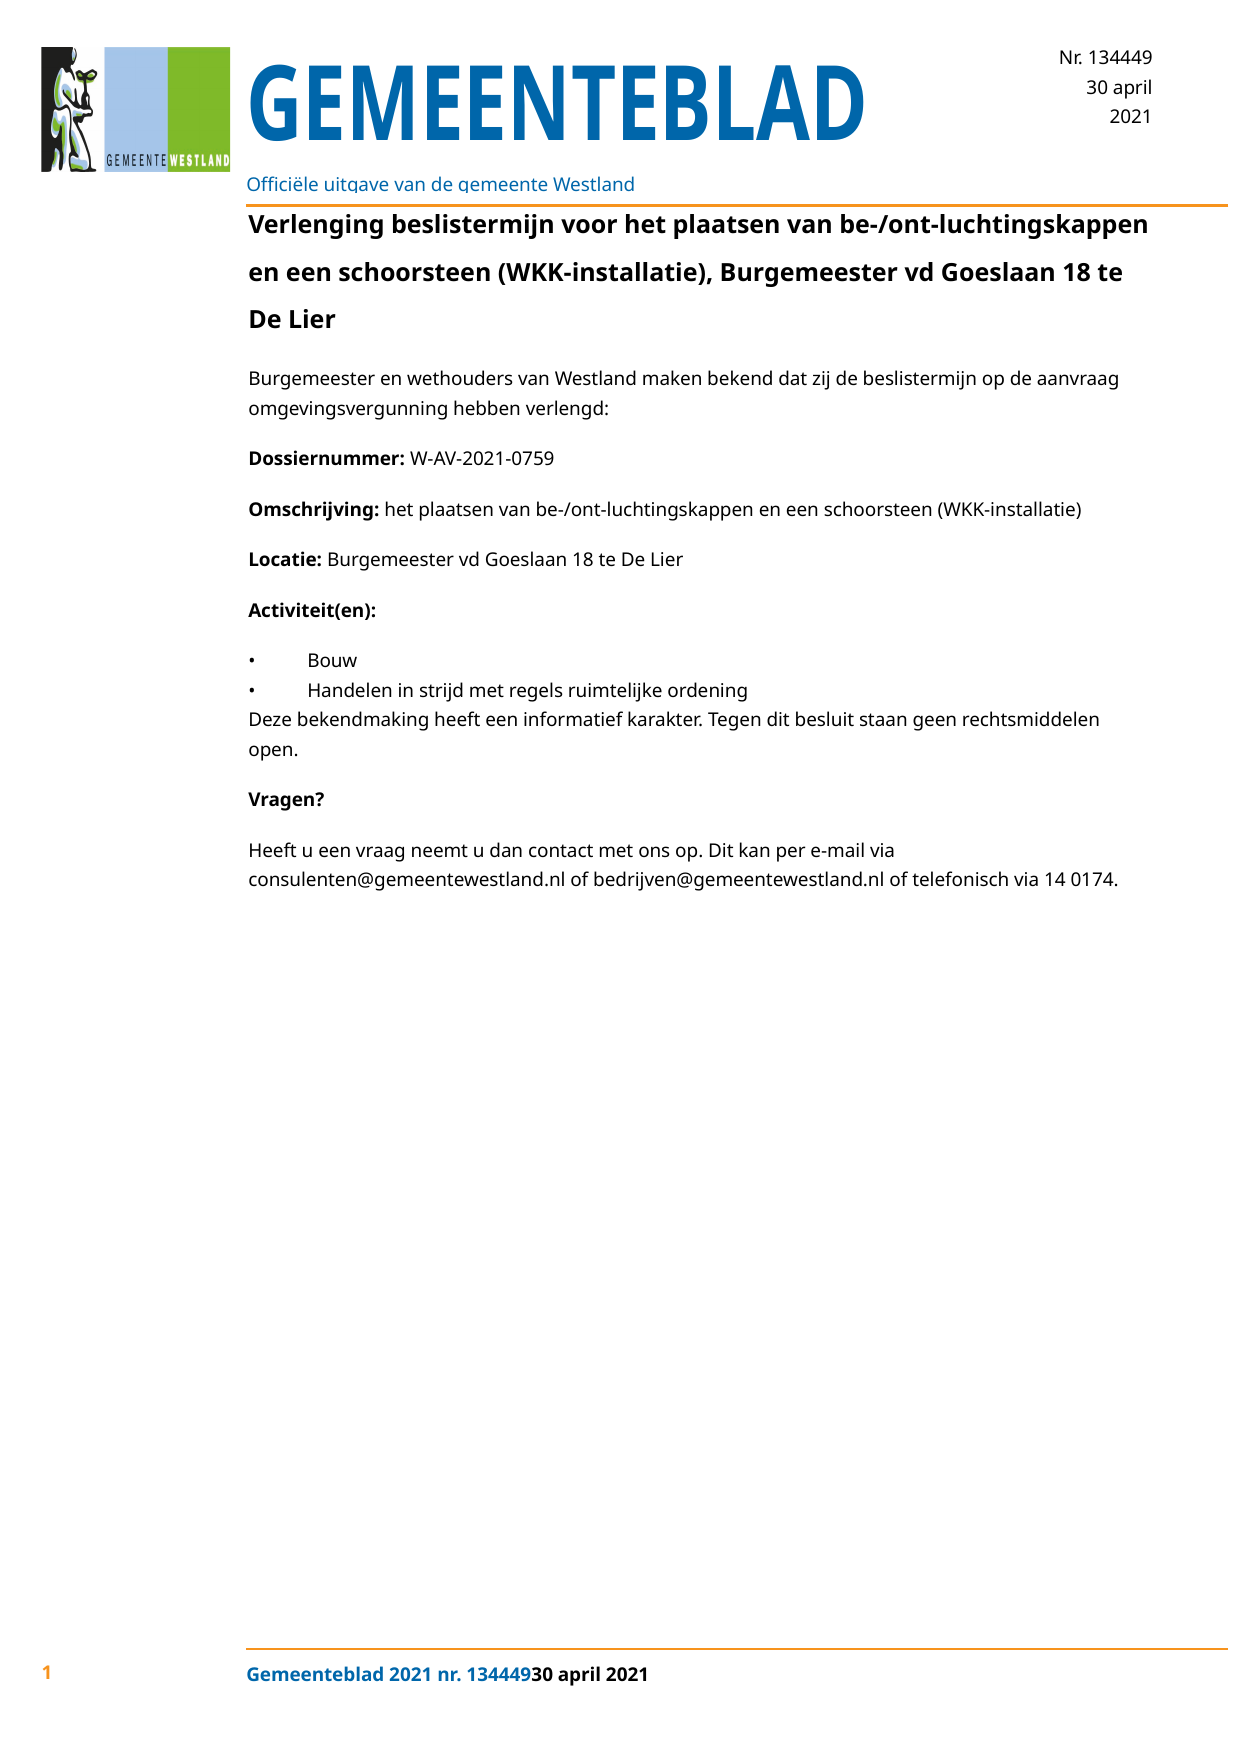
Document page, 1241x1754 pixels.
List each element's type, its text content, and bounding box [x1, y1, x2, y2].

text Verlenging beslistermijn voor het plaatsen van be-/ont-luchtingskappen en een schoorsteen (WKK-installatie), Burgemeester vd Goeslaan 18 te De Lier [248, 207, 1152, 336]
text Omschrijving: het plaatsen van be-/ont-luchtingskappen en een schoorsteen (WKK-installatie) [248, 496, 1152, 522]
text Deze bekendmaking heeft een informatief karakter. Tegen dit besluit staan geen rechtsmiddelen open. [248, 706, 1152, 762]
text Heeft u een vraag neemt u dan contact met ons op. Dit kan per e-mail via consulenten@gemeentewestland.nl of bedrijven@gemeentewestland.nl of telefonisch via 14 0174. [248, 837, 1152, 892]
list Bouw [248, 647, 1152, 673]
text Locatie: Burgemeester vd Goeslaan 18 te De Lier [248, 546, 1152, 572]
text Dossiernummer: W-AV-2021-0759 [248, 446, 1152, 471]
picture [41, 47, 231, 172]
text Vragen? [248, 786, 1152, 812]
list Handelen in strijd met regels ruimtelijke ordening [248, 677, 1152, 702]
text Activiteit(en): [248, 597, 1152, 622]
text Burgemeester en wethouders van Westland maken bekend dat zij de beslistermijn op de aanvraag omgevingsvergunning hebben verlengd: [248, 366, 1152, 421]
